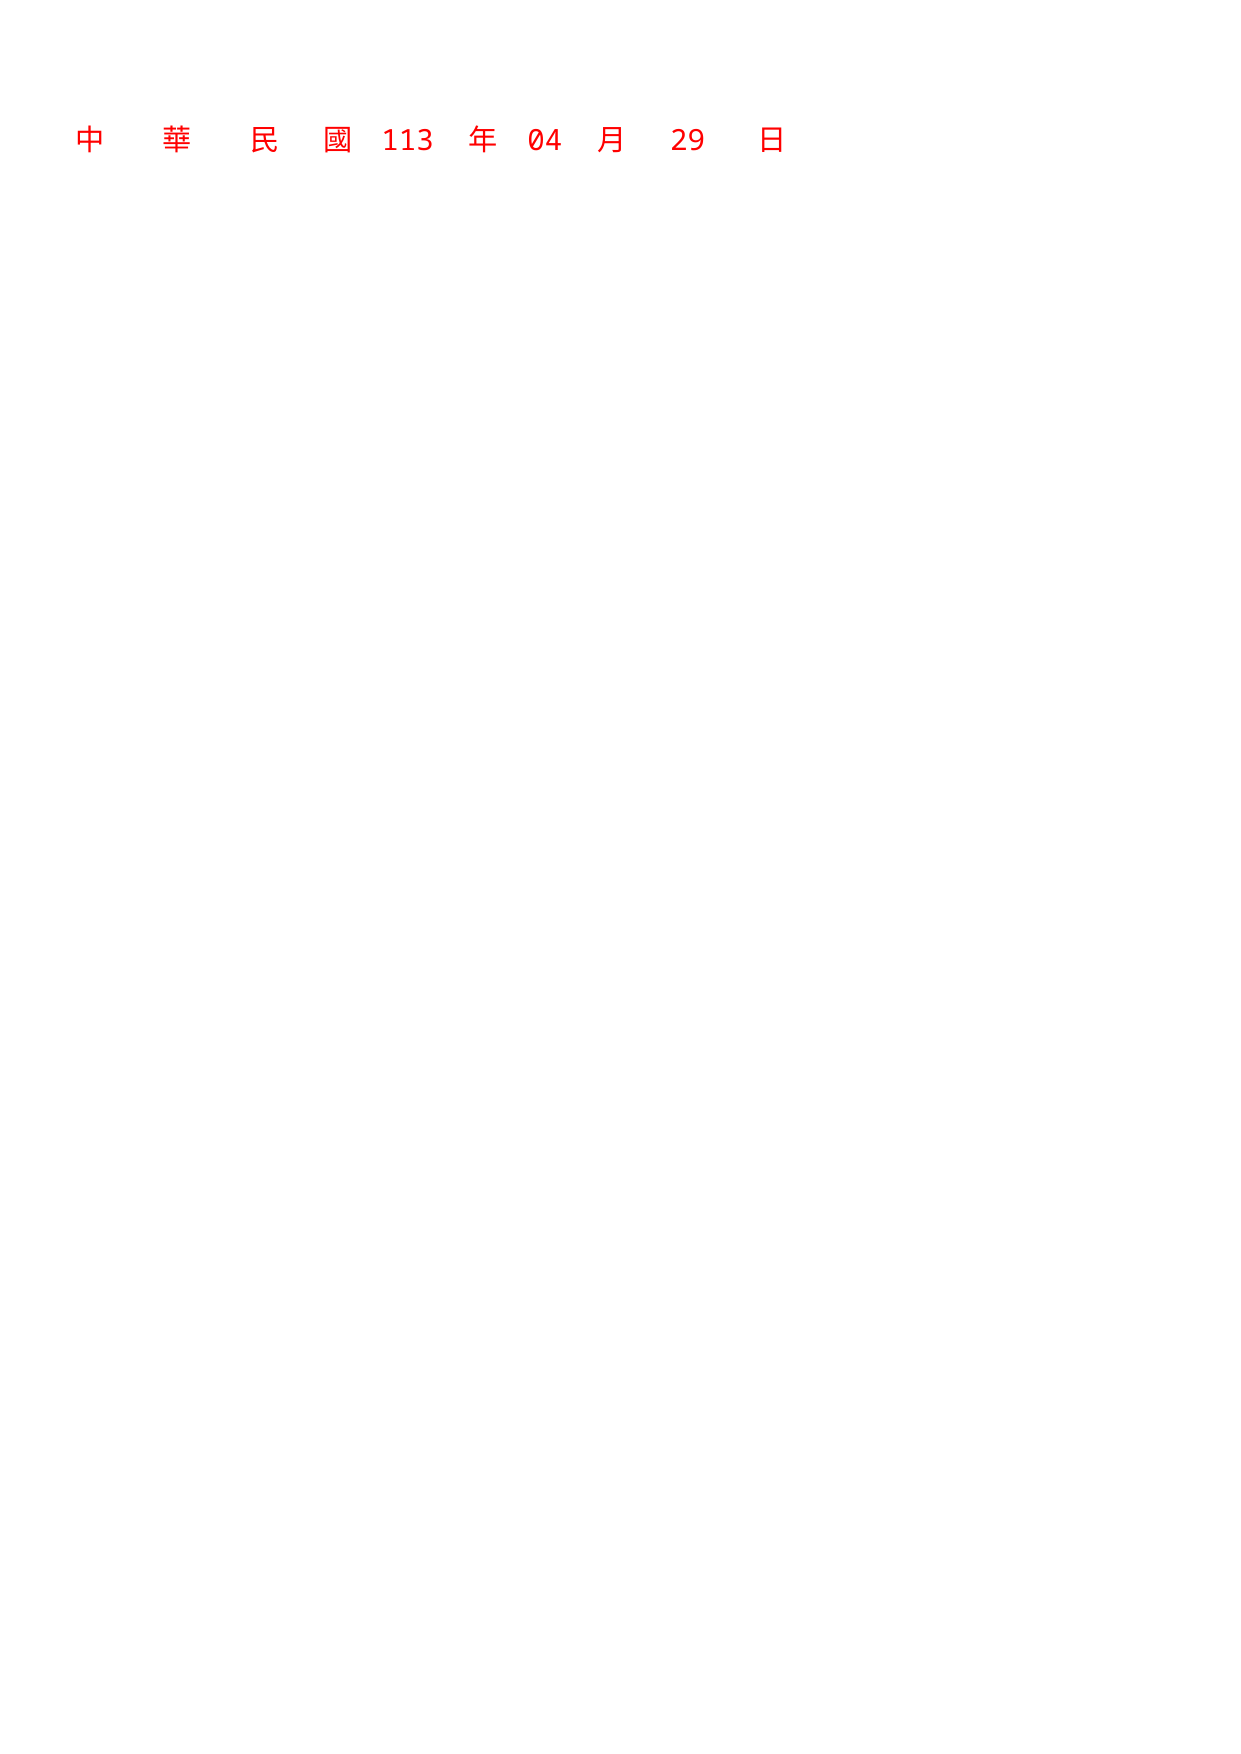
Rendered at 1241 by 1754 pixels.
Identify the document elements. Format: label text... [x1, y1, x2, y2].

text 中 華 民 國 113 年 04 月 29 日 [75, 96, 1165, 158]
